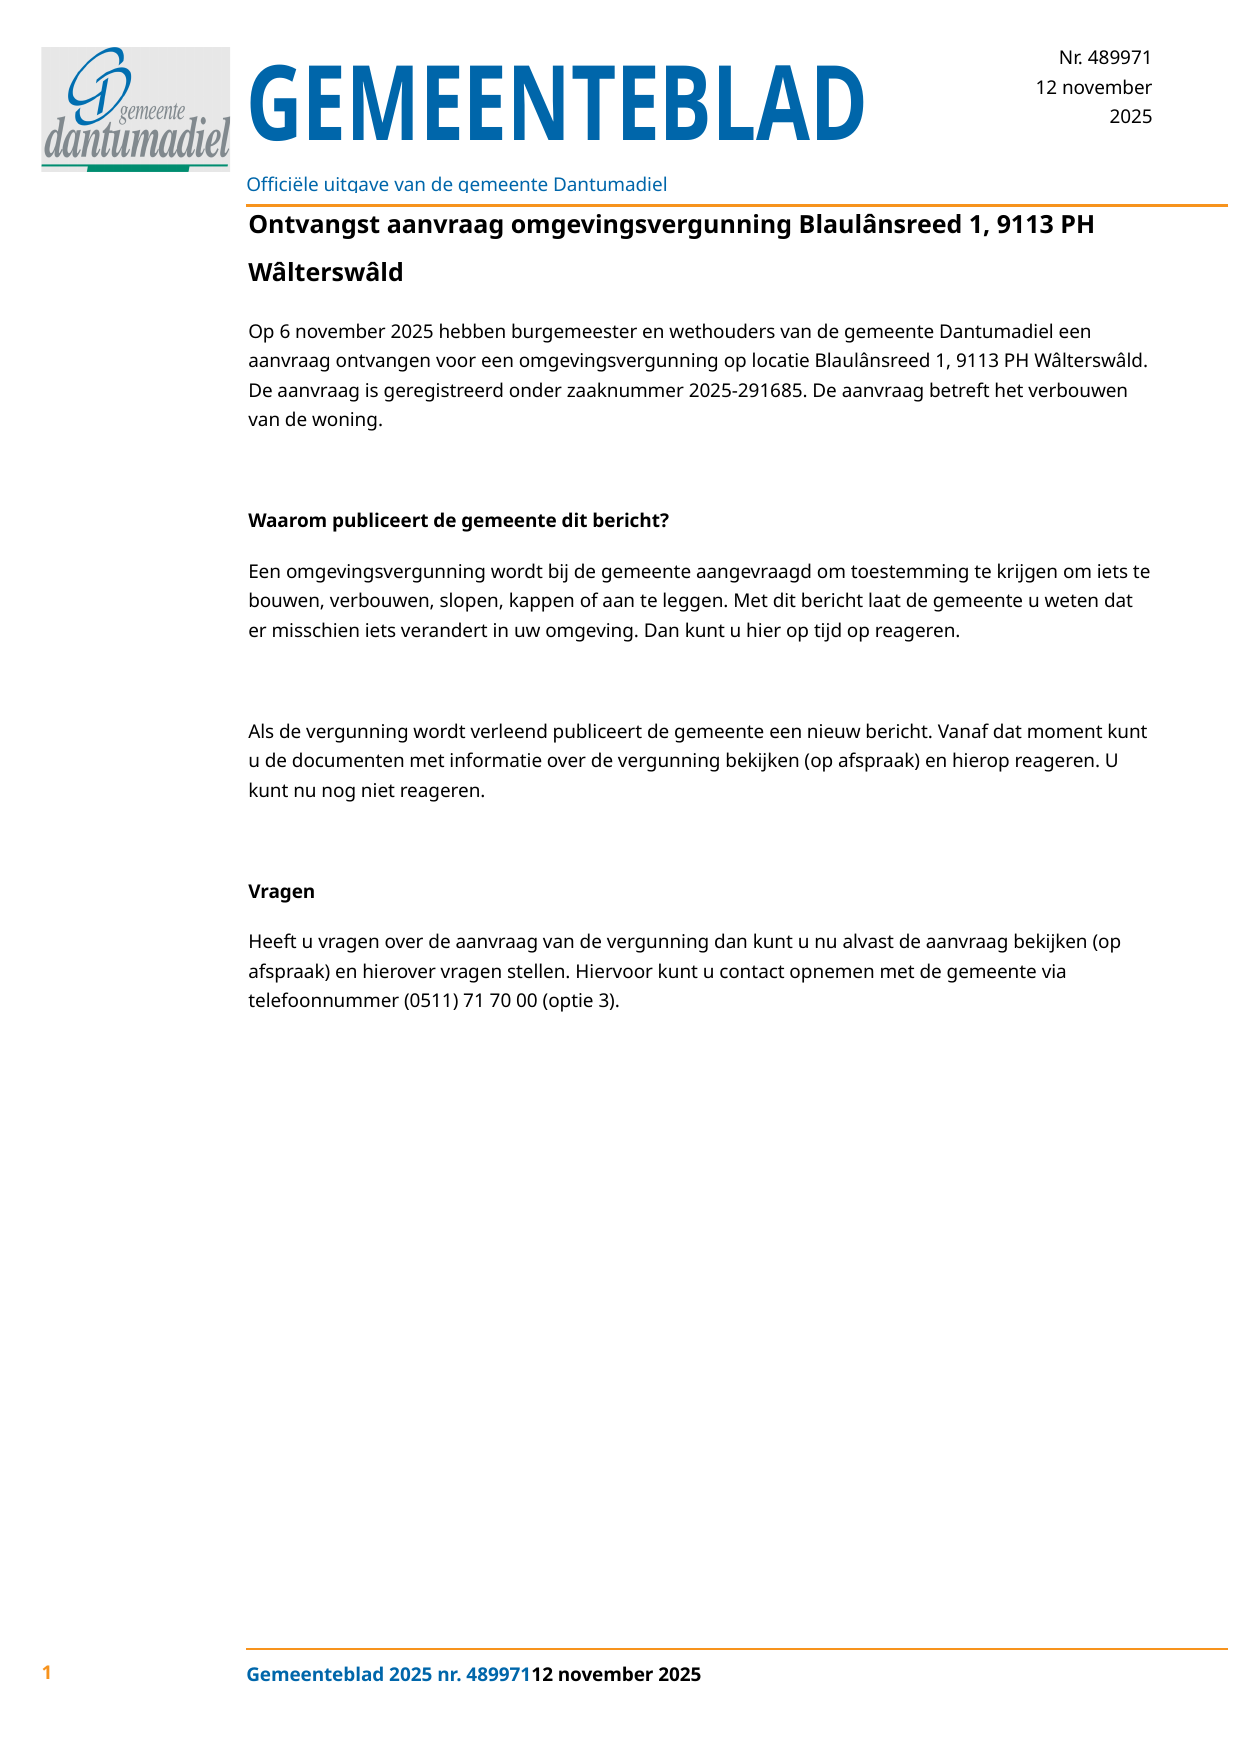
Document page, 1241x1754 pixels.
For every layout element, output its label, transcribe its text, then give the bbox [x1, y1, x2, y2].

text Heeft u vragen over de aanvraag van de vergunning dan kunt u nu alvast de aanvraag bekijken (op afspraak) en hierover vragen stellen. Hiervoor kunt u contact opnemen met de gemeente via telefoonnummer (0511) 71 70 00 (optie 3). [248, 928, 1152, 1013]
text Vragen [248, 878, 1152, 904]
text Als de vergunning wordt verleend publiceert de gemeente een nieuw bericht. Vanaf dat moment kunt u de documenten met informatie over de vergunning bekijken (op afspraak) en hierop reageren. U kunt nu nog niet reageren. [248, 718, 1152, 803]
text Ontvangst aanvraag omgevingsvergunning Blaulânsreed 1, 9113 PH Wâlterswâld [248, 207, 1152, 288]
picture [41, 47, 231, 172]
text Een omgevingsvergunning wordt bij de gemeente aangevraagd om toestemming te krijgen om iets te bouwen, verbouwen, slopen, kappen of aan te leggen. Met dit bericht laat de gemeente u weten dat er misschien iets verandert in uw omgeving. Dan kunt u hier op tijd op reageren. [248, 558, 1152, 643]
text Waarom publiceert de gemeente dit bericht? [248, 507, 1152, 533]
text Op 6 november 2025 hebben burgemeester en wethouders van de gemeente Dantumadiel een aanvraag ontvangen voor een omgevingsvergunning op locatie Blaulânsreed 1, 9113 PH Wâlterswâld. De aanvraag is geregistreerd onder zaaknummer 2025-291685. De aanvraag betreft het verbouwen van de woning. [248, 318, 1152, 432]
